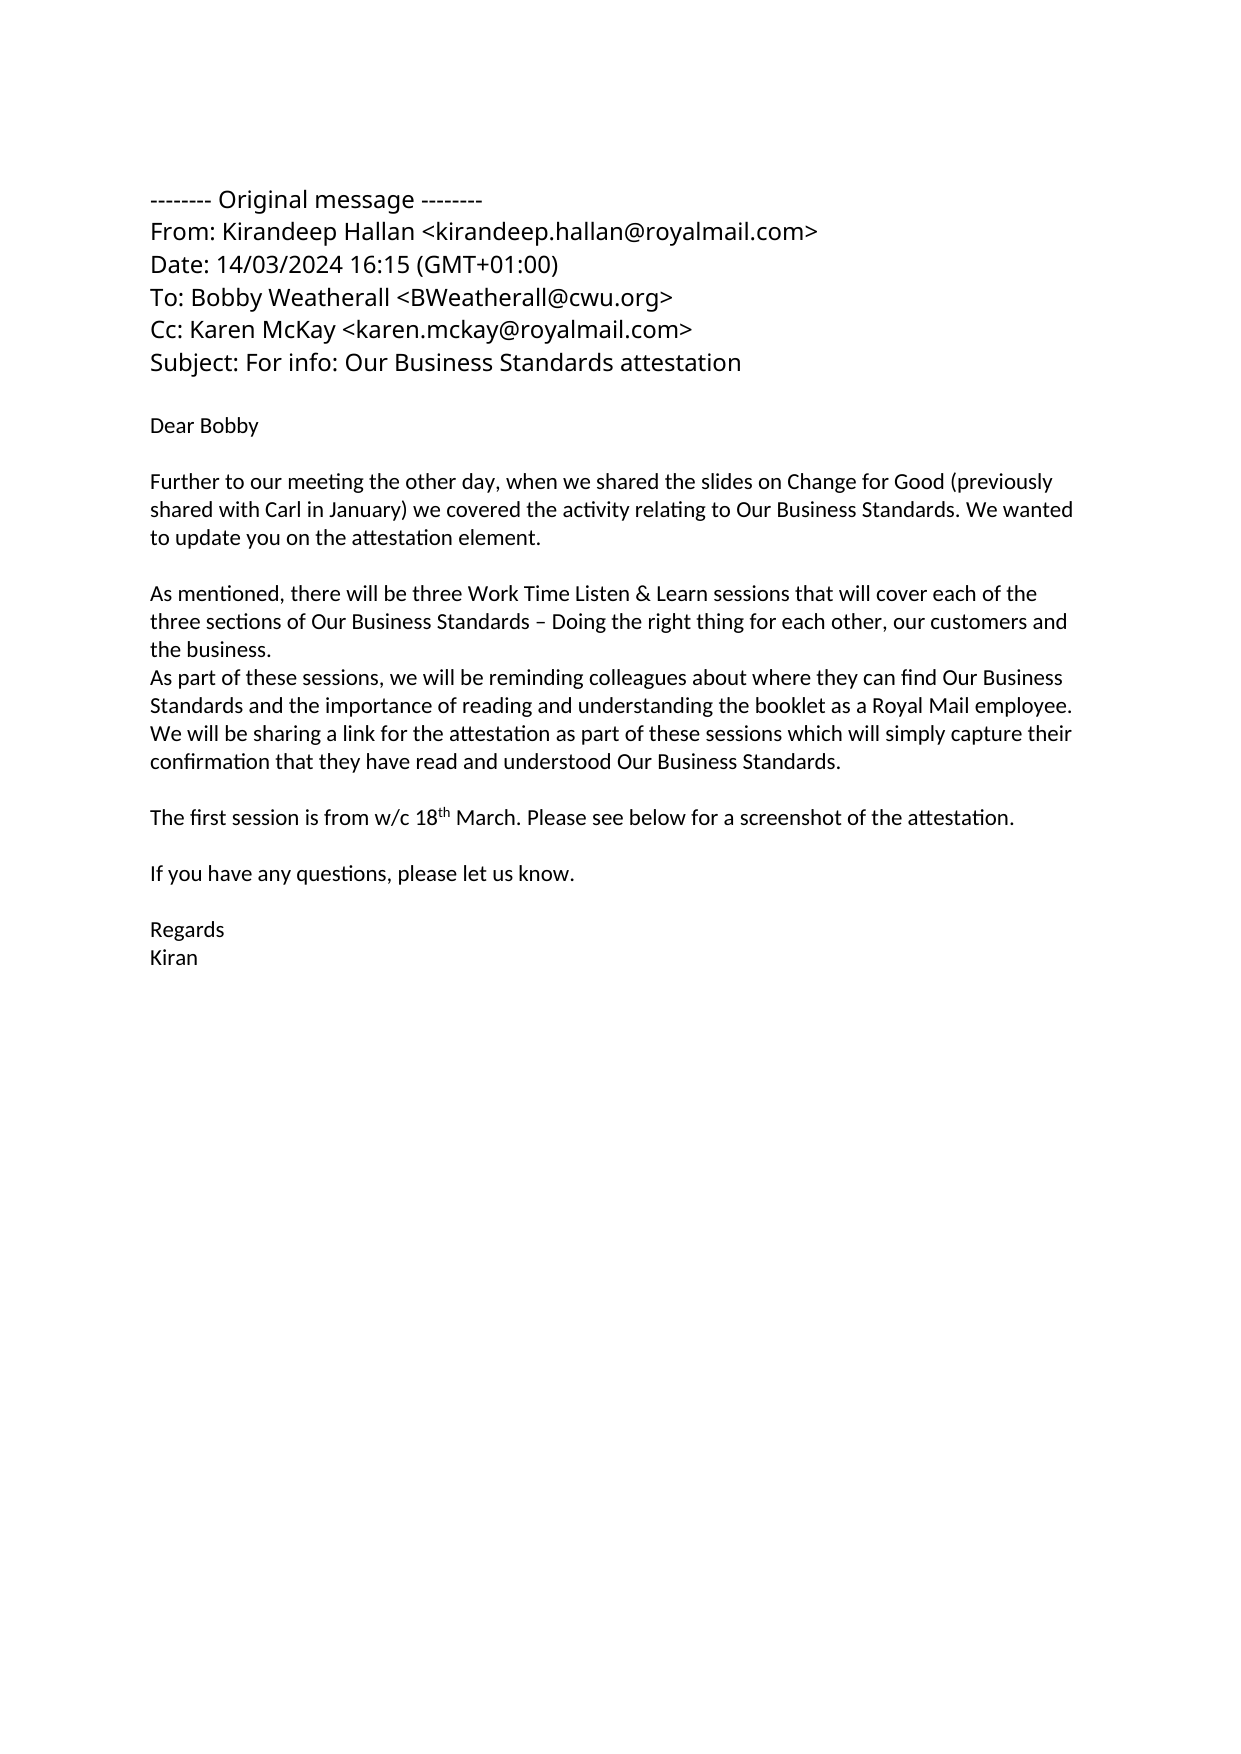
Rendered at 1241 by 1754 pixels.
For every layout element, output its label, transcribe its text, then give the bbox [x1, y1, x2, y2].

text -------- Original message -------- [150, 183, 1090, 215]
text If you have any questions, please let us know. [150, 859, 1090, 887]
text The first session is from w/c 18th March. Please see below for a screenshot of the attestation. [150, 803, 1090, 831]
text Regards [150, 915, 1090, 943]
text Subject: For info: Our Business Standards attestation [150, 346, 1090, 378]
text Dear Bobby [150, 411, 1090, 439]
text We will be sharing a link for the attestation as part of these sessions which will simply capture their confirmation that they have read and understood Our Business Standards. [150, 719, 1090, 775]
text Further to our meeting the other day, when we shared the slides on Change for Good (previously shared with Carl in January) we covered the activity relating to Our Business Standards. We wanted to update you on the attestation element. [150, 467, 1090, 551]
text Kiran [150, 943, 1090, 971]
text Date: 14/03/2024 16:15 (GMT+01:00) [150, 248, 1090, 280]
text To: Bobby Weatherall <BWeatherall@cwu.org> [150, 280, 1090, 313]
text From: Kirandeep Hallan <kirandeep.hallan@royalmail.com> [150, 215, 1090, 248]
text Cc: Karen McKay <karen.mckay@royalmail.com> [150, 313, 1090, 346]
text As mentioned, there will be three Work Time Listen & Learn sessions that will cover each of the three sections of Our Business Standards – Doing the right thing for each other, our customers and the business. [150, 579, 1090, 663]
text As part of these sessions, we will be reminding colleagues about where they can find Our Business Standards and the importance of reading and understanding the booklet as a Royal Mail employee. [150, 663, 1090, 719]
